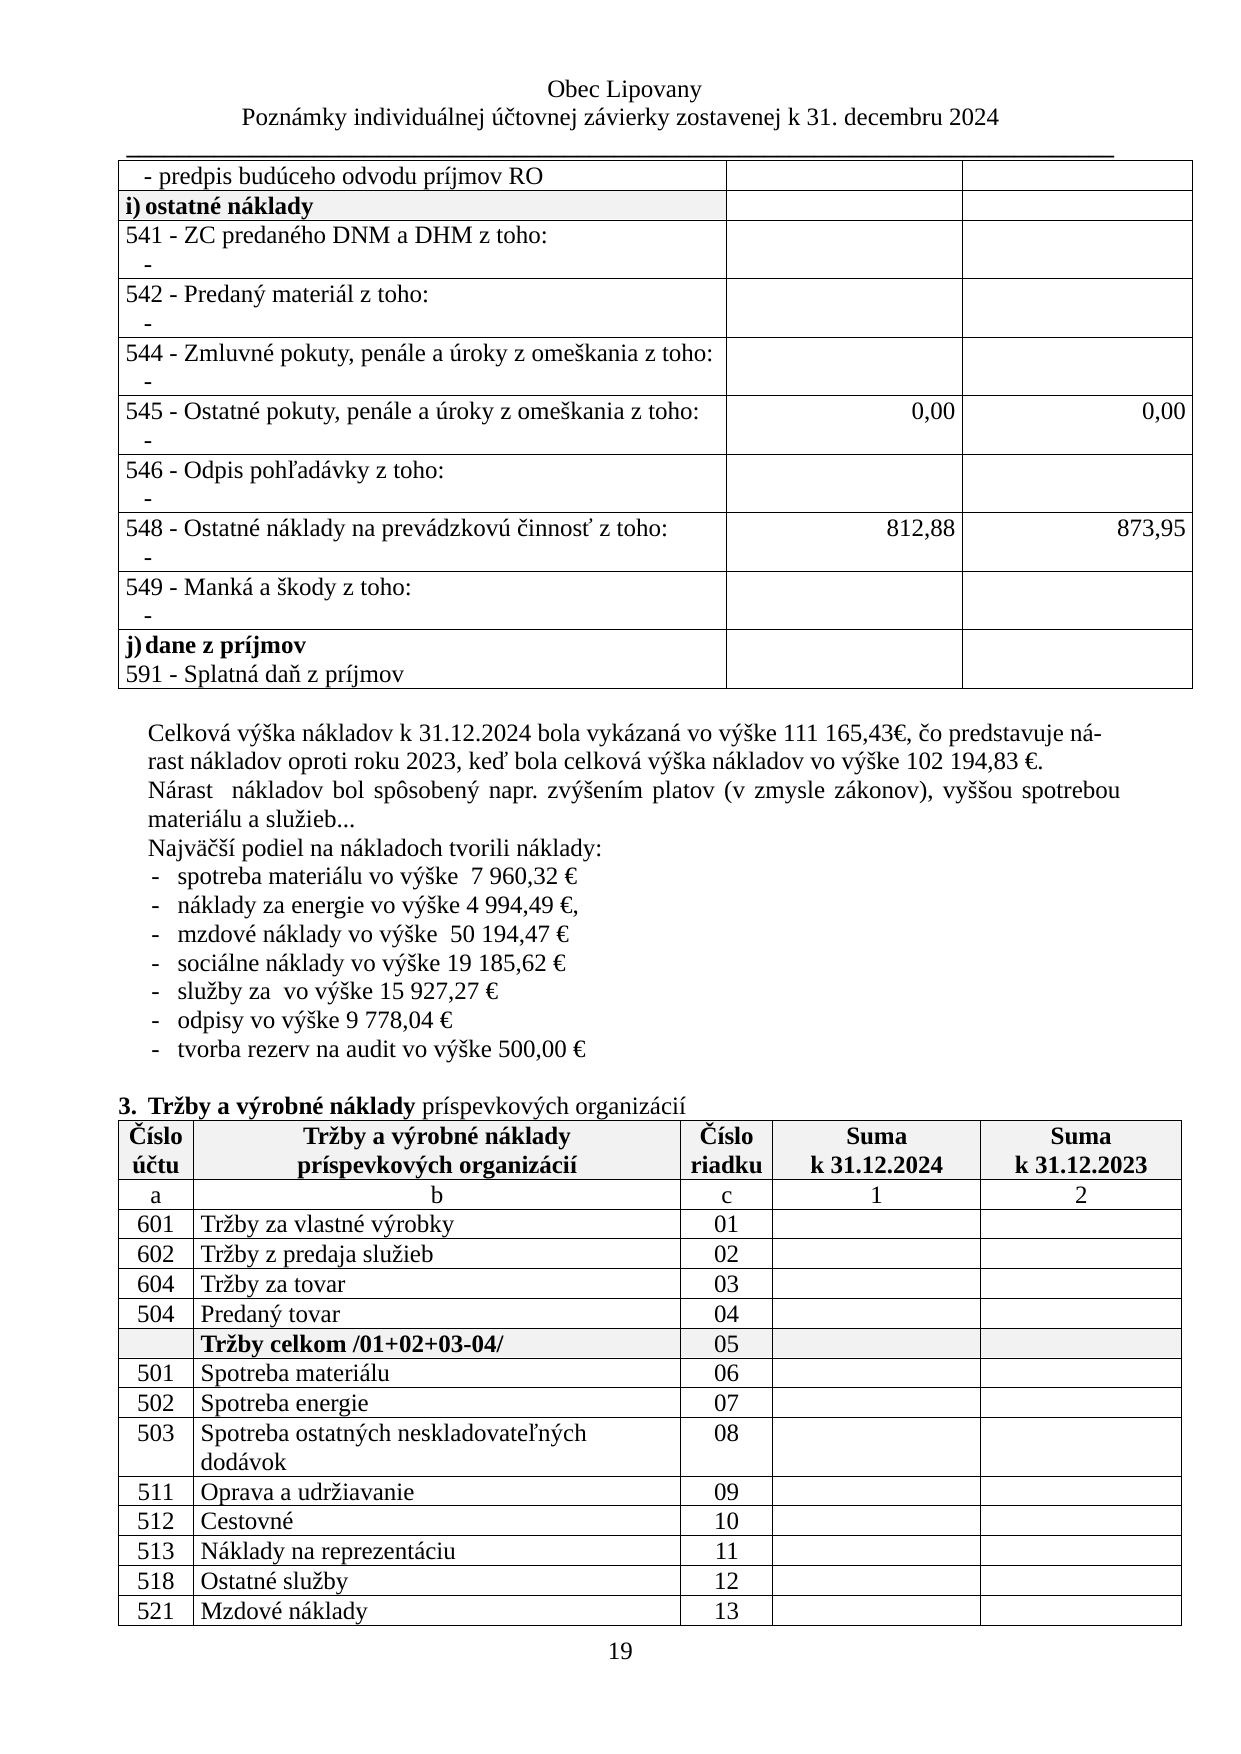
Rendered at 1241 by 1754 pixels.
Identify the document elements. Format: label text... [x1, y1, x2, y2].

table_cell [963, 338, 1192, 395]
table_cell 601 [119, 1210, 193, 1238]
table_cell 545 - Ostatné pokuty, penále a úroky z omeškania z toho: [119, 396, 726, 454]
table_cell 604 [119, 1269, 193, 1298]
table_cell dane z príjmov 591 - Splatná daň z príjmov [119, 630, 726, 688]
table_cell [773, 1477, 980, 1505]
table_cell 08 [681, 1418, 772, 1476]
table_cell [981, 1269, 1181, 1298]
list sociálne náklady vo výške 19 185,62 € [151, 948, 1122, 976]
table_cell [963, 161, 1192, 190]
list odpisy vo výške 9 778,04 € [151, 1005, 1122, 1034]
table_cell 02 [681, 1239, 772, 1268]
table_cell 512 [119, 1506, 193, 1535]
table_cell [981, 1418, 1181, 1476]
table_cell Ostatné služby [194, 1566, 680, 1595]
table_cell 602 [119, 1239, 193, 1268]
table_cell [981, 1359, 1181, 1387]
table_cell [773, 1299, 980, 1328]
table_cell [963, 630, 1192, 688]
table_cell Predaný tovar [194, 1299, 680, 1328]
table_cell Tržby za tovar [194, 1269, 680, 1298]
table_cell [981, 1210, 1181, 1238]
table_cell 2 [981, 1180, 1181, 1208]
table_cell c [681, 1180, 772, 1208]
text Nárast nákladov bol spôsobený napr. zvýšením platov (v zmysle zákonov), vyššou spotrebou materiálu a služieb... [148, 775, 1122, 833]
table_cell [981, 1329, 1181, 1357]
table_cell ostatné náklady [119, 191, 726, 219]
table_cell [773, 1566, 980, 1595]
table_cell [773, 1418, 980, 1476]
table_cell [981, 1477, 1181, 1505]
table_cell 518 [119, 1566, 193, 1595]
table_header Tržby a výrobné náklady príspevkových organizácií [194, 1121, 680, 1179]
list náklady za energie vo výške 4 994,49 €, [151, 890, 1122, 919]
table_cell [773, 1506, 980, 1535]
table_cell a [119, 1180, 193, 1208]
table_cell 04 [681, 1299, 772, 1328]
table_cell [963, 572, 1192, 629]
table_cell [963, 455, 1192, 512]
table_cell 12 [681, 1566, 772, 1595]
table_cell [773, 1210, 980, 1238]
table_cell 0,00 [963, 396, 1192, 454]
table_cell Tržby z predaja služieb [194, 1239, 680, 1268]
table_header Suma k 31.12.2024 [773, 1121, 980, 1179]
table_cell [981, 1388, 1181, 1417]
table_cell Spotreba materiálu [194, 1359, 680, 1387]
table_cell 07 [681, 1388, 772, 1417]
table_cell 549 - Manká a škody z toho: [119, 572, 726, 629]
table_cell 511 [119, 1477, 193, 1505]
text Celková výška nákladov k 31.12.2024 bola vykázaná vo výške 111 165,43€, čo predstavuje ná-rast nákladov oproti roku 2023, keď bola celková výška nákladov vo výške 102 194,83 €. [148, 718, 1122, 775]
table_cell [981, 1536, 1181, 1565]
table_cell [773, 1239, 980, 1268]
table_cell 13 [681, 1596, 772, 1624]
table_cell 501 [119, 1359, 193, 1387]
table_cell [773, 1359, 980, 1387]
table_cell [773, 1329, 980, 1357]
table_cell 11 [681, 1536, 772, 1565]
table_cell 873,95 [963, 513, 1192, 571]
table_cell Tržby za vlastné výrobky [194, 1210, 680, 1238]
table_cell 812,88 [727, 513, 962, 571]
table_cell Cestovné [194, 1506, 680, 1535]
table_cell 504 [119, 1299, 193, 1328]
table_header Číslo riadku [681, 1121, 772, 1179]
table_cell [773, 1536, 980, 1565]
table_cell [981, 1596, 1181, 1624]
table_cell [727, 161, 962, 190]
table_cell 01 [681, 1210, 772, 1238]
table_cell 544 - Zmluvné pokuty, penále a úroky z omeškania z toho: [119, 338, 726, 395]
table_cell Náklady na reprezentáciu [194, 1536, 680, 1565]
list služby za vo výške 15 927,27 € [151, 976, 1122, 1005]
table_cell 09 [681, 1477, 772, 1505]
table_cell [963, 221, 1192, 278]
table_cell 502 [119, 1388, 193, 1417]
list mzdové náklady vo výške 50 194,47 € [151, 919, 1122, 948]
table_cell Spotreba ostatných neskladovateľných dodávok [194, 1418, 680, 1476]
table_cell 513 [119, 1536, 193, 1565]
table_cell predpis budúceho odvodu príjmov RO [119, 161, 726, 190]
table_cell [981, 1239, 1181, 1268]
table_header Číslo účtu [119, 1121, 193, 1179]
table_cell [981, 1566, 1181, 1595]
table_cell [727, 338, 962, 395]
table_cell Mzdové náklady [194, 1596, 680, 1624]
table_cell 0,00 [727, 396, 962, 454]
table_cell 542 - Predaný materiál z toho: [119, 279, 726, 337]
table_cell 521 [119, 1596, 193, 1624]
table_cell 06 [681, 1359, 772, 1387]
table_cell 548 - Ostatné náklady na prevádzkovú činnosť z toho: [119, 513, 726, 571]
text Najväčší podiel na nákladoch tvorili náklady: [148, 833, 1122, 861]
table_cell Oprava a udržiavanie [194, 1477, 680, 1505]
list spotreba materiálu vo výške 7 960,32 € [151, 861, 1122, 890]
table_cell [727, 455, 962, 512]
table_cell Spotreba energie [194, 1388, 680, 1417]
table_cell [727, 279, 962, 337]
table_cell [773, 1596, 980, 1624]
table_cell 03 [681, 1269, 772, 1298]
table_cell 05 [681, 1329, 772, 1357]
table_cell [773, 1388, 980, 1417]
list Tržby a výrobné náklady príspevkových organizácií [118, 1091, 1122, 1120]
table_cell [963, 279, 1192, 337]
table_cell [981, 1299, 1181, 1328]
table_cell [727, 191, 962, 219]
table_cell 541 - ZC predaného DNM a DHM z toho: [119, 221, 726, 278]
table_cell 10 [681, 1506, 772, 1535]
table_header Suma k 31.12.2023 [981, 1121, 1181, 1179]
table_cell 1 [773, 1180, 980, 1208]
table_cell [981, 1506, 1181, 1535]
table_cell [727, 572, 962, 629]
table_cell [727, 221, 962, 278]
table_cell [727, 630, 962, 688]
table_cell Tržby celkom /01+02+03-04/ [194, 1329, 680, 1357]
list tvorba rezerv na audit vo výške 500,00 € [151, 1034, 1122, 1063]
table_cell [119, 1329, 193, 1357]
table_cell 546 - Odpis pohľadávky z toho: [119, 455, 726, 512]
table_cell [963, 191, 1192, 219]
table_cell 503 [119, 1418, 193, 1476]
table_cell b [194, 1180, 680, 1208]
table_cell [773, 1269, 980, 1298]
